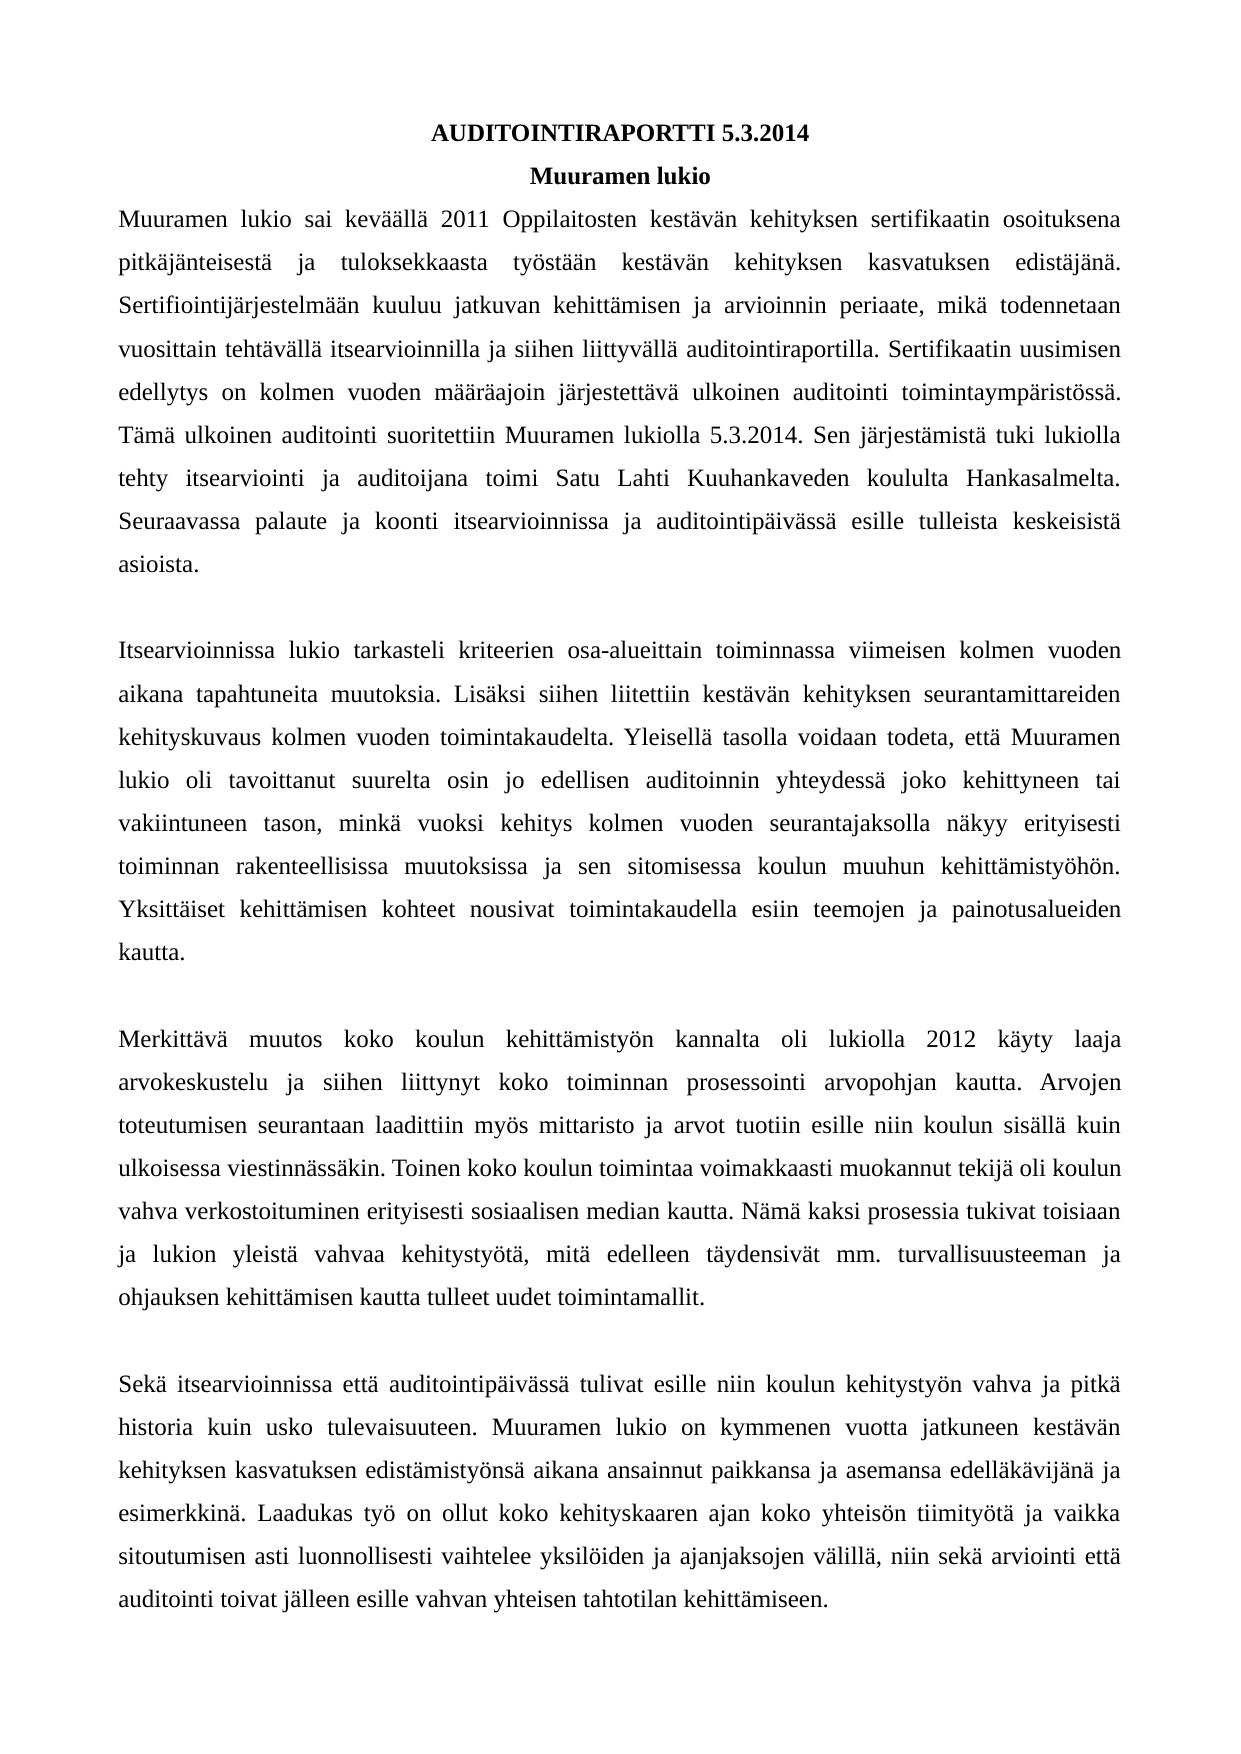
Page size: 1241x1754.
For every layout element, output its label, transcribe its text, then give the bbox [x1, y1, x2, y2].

text AUDITOINTIRAPORTTI 5.3.2014 [118, 118, 1122, 147]
text Muuramen lukio [118, 161, 1122, 190]
text Itsearvioinnissa lukio tarkasteli kriteerien osa-alueittain toiminnassa viimeisen kolmen vuoden aikana tapahtuneita muutoksia. Lisäksi siihen liitettiin kestävän kehityksen seurantamittareiden kehityskuvaus kolmen vuoden toimintakaudelta. Yleisellä tasolla voidaan todeta, että Muuramen lukio oli tavoittanut suurelta osin jo edellisen auditoinnin yhteydessä joko kehittyneen tai vakiintuneen tason, minkä vuoksi kehitys kolmen vuoden seurantajaksolla näkyy erityisesti toiminnan rakenteellisissa muutoksissa ja sen sitomisessa koulun muuhun kehittämistyöhön. Yksittäiset kehittämisen kohteet nousivat toimintakaudella esiin teemojen ja painotusalueiden kautta. [118, 636, 1122, 966]
text Sekä itsearvioinnissa että auditointipäivässä tulivat esille niin koulun kehitystyön vahva ja pitkä historia kuin usko tulevaisuuteen. Muuramen lukio on kymmenen vuotta jatkuneen kestävän kehityksen kasvatuksen edistämistyönsä aikana ansainnut paikkansa ja asemansa edelläkävijänä ja esimerkkinä. Laadukas työ on ollut koko kehityskaaren ajan koko yhteisön tiimityötä ja vaikka sitoutumisen asti luonnollisesti vaihtelee yksilöiden ja ajanjaksojen välillä, niin sekä arviointi että auditointi toivat jälleen esille vahvan yhteisen tahtotilan kehittämiseen. [118, 1369, 1122, 1613]
text Merkittävä muutos koko koulun kehittämistyön kannalta oli lukiolla 2012 käyty laaja arvokeskustelu ja siihen liittynyt koko toiminnan prosessointi arvopohjan kautta. Arvojen toteutumisen seurantaan laadittiin myös mittaristo ja arvot tuotiin esille niin koulun sisällä kuin ulkoisessa viestinnässäkin. Toinen koko koulun toimintaa voimakkaasti muokannut tekijä oli koulun vahva verkostoituminen erityisesti sosiaalisen median kautta. Nämä kaksi prosessia tukivat toisiaan ja lukion yleistä vahvaa kehitystyötä, mitä edelleen täydensivät mm. turvallisuusteeman ja ohjauksen kehittämisen kautta tulleet uudet toimintamallit. [118, 1024, 1122, 1311]
text Muuramen lukio sai keväällä 2011 Oppilaitosten kestävän kehityksen sertifikaatin osoituksena pitkäjänteisestä ja tuloksekkaasta työstään kestävän kehityksen kasvatuksen edistäjänä. Sertifiointijärjestelmään kuuluu jatkuvan kehittämisen ja arvioinnin periaate, mikä todennetaan vuosittain tehtävällä itsearvioinnilla ja siihen liittyvällä auditointiraportilla. Sertifikaatin uusimisen edellytys on kolmen vuoden määräajoin järjestettävä ulkoinen auditointi toimintaympäristössä. Tämä ulkoinen auditointi suoritettiin Muuramen lukiolla 5.3.2014. Sen järjestämistä tuki lukiolla tehty itsearviointi ja auditoijana toimi Satu Lahti Kuuhankaveden koululta Hankasalmelta. Seuraavassa palaute ja koonti itsearvioinnissa ja auditointipäivässä esille tulleista keskeisistä asioista. [118, 204, 1122, 578]
